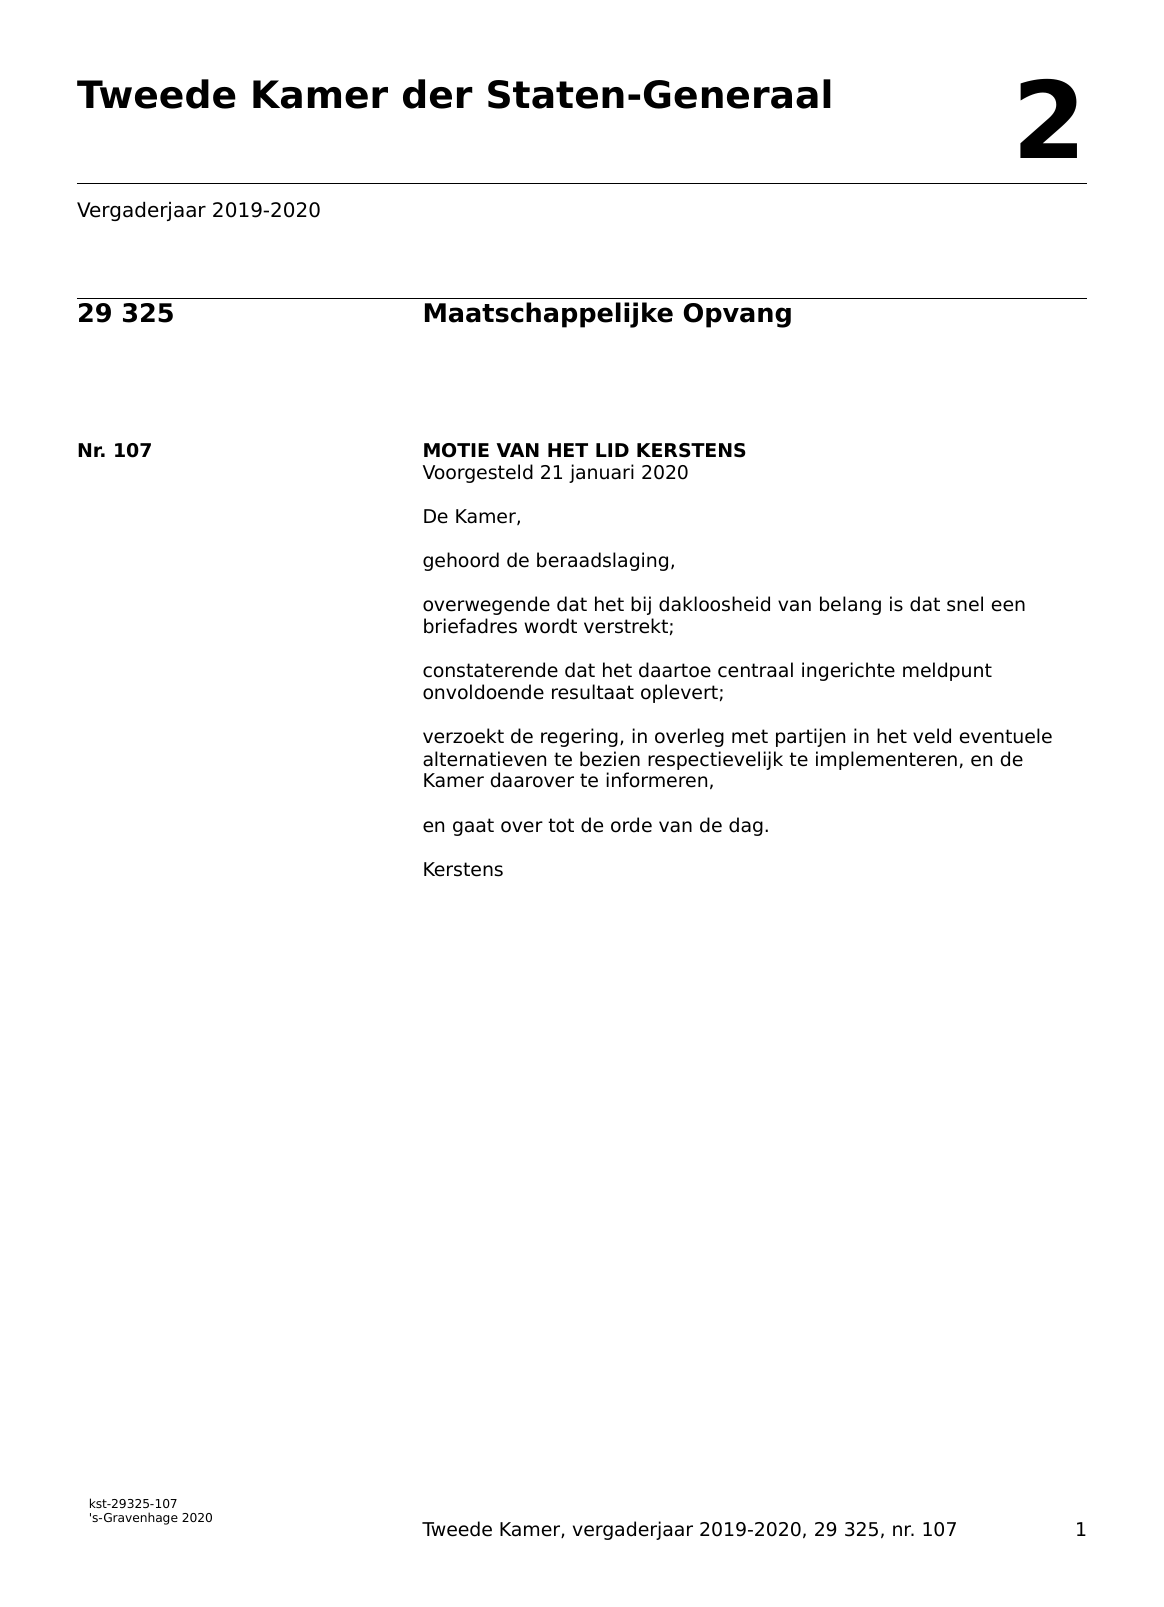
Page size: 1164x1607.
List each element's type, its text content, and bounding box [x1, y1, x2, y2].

table_header Tweede Kamer der Staten-Generaal [77, 59, 886, 183]
text gehoord de beraadslaging, [422, 550, 1087, 572]
table_cell Vergaderjaar 2019-2020 [77, 184, 1087, 298]
text constaterende dat het daartoe centraal ingerichte meldpunt onvoldoende resultaat oplevert; [422, 660, 1087, 704]
text De Kamer, [422, 506, 1087, 528]
text Kerstens [422, 859, 1087, 881]
subtitle 29 325 Maatschappelijke Opvang [77, 299, 1087, 329]
text en gaat over tot de orde van de dag. [422, 814, 1087, 837]
text Voorgesteld 21 januari 2020 [422, 462, 1087, 484]
text verzoekt de regering, in overleg met partijen in het veld eventuele alternatieven te bezien respectievelijk te implementeren, en de Kamer daarover te informeren, [422, 726, 1087, 792]
text 's-Gravenhage 2020 [88, 1511, 323, 1525]
text kst-29325-107 [88, 1497, 323, 1511]
subtitle Nr. 107 MOTIE VAN HET LID KERSTENS [77, 440, 1087, 462]
text overwegende dat het bij dakloosheid van belang is dat snel een briefadres wordt verstrekt; [422, 594, 1087, 638]
table_header 2 [886, 59, 1087, 183]
